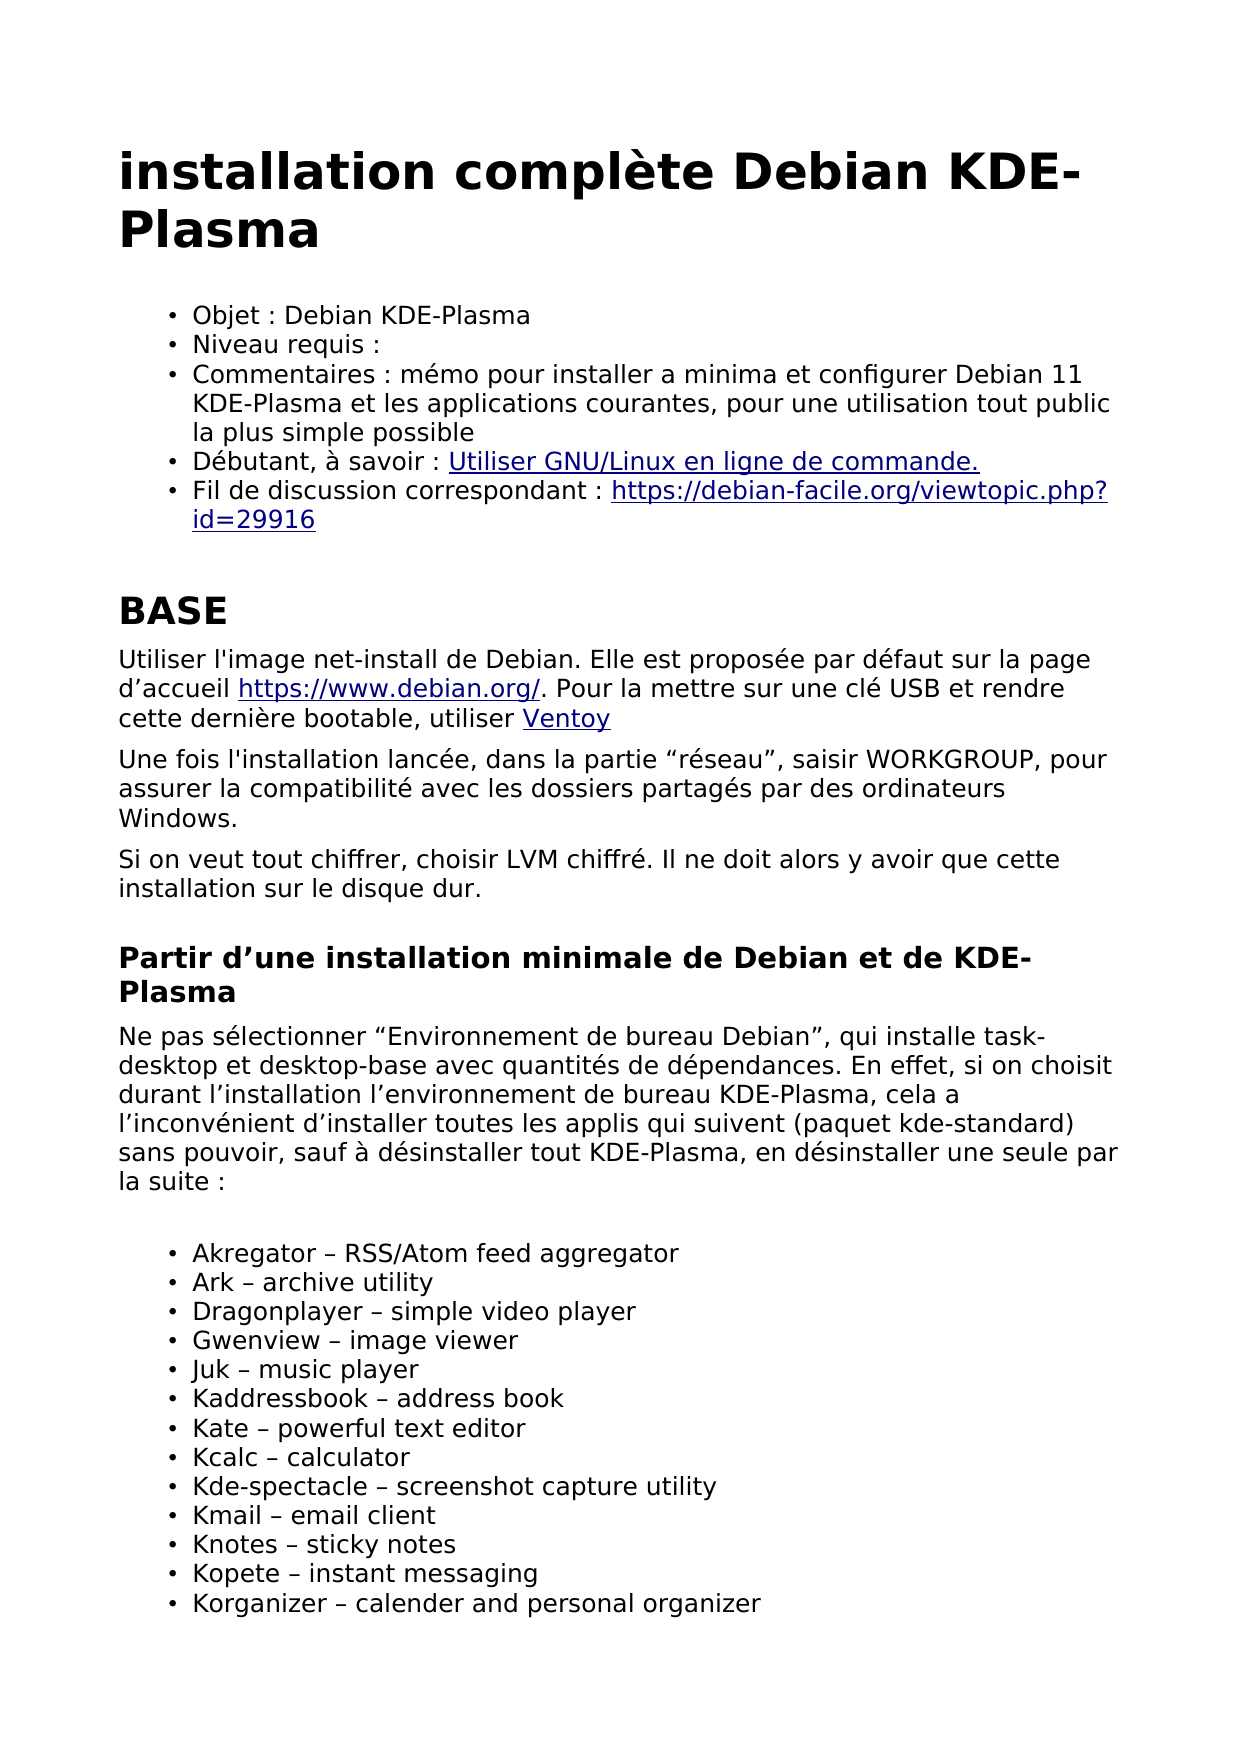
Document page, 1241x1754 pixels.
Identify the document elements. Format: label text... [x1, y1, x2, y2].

subtitle installation complète Debian KDE-Plasma [118, 143, 1122, 259]
subtitle BASE [118, 589, 1122, 633]
list Ark – archive utility [177, 1268, 1122, 1297]
list Kcalc – calculator [177, 1443, 1122, 1472]
list Knotes – sticky notes [177, 1530, 1122, 1559]
list Kate – powerful text editor [177, 1414, 1122, 1443]
list Fil de discussion correspondant : https://debian-facile.org/viewtopic.php?id=29916 [177, 477, 1122, 535]
list Débutant, à savoir : Utiliser GNU/Linux en ligne de commande. [177, 447, 1122, 477]
list Dragonplayer – simple video player [177, 1297, 1122, 1326]
list Gwenview – image viewer [177, 1326, 1122, 1355]
list Korganizer – calender and personal organizer [177, 1589, 1122, 1618]
text Ne pas sélectionner “Environnement de bureau Debian”, qui installe task-desktop et desktop-base avec quantités de dépendances. En effet, si on choisit durant l’installation l’environnement de bureau KDE-Plasma, cela a l’inconvénient d’installer toutes les applis qui suivent (paquet kde-standard) sans pouvoir, sauf à désinstaller tout KDE-Plasma, en désinstaller une seule par la suite : [118, 1022, 1122, 1197]
subtitle Partir d’une installation minimale de Debian et de KDE-Plasma [118, 941, 1122, 1009]
text Une fois l'installation lancée, dans la partie “réseau”, saisir WORKGROUP, pour assurer la compatibilité avec les dossiers partagés par des ordinateurs Windows. [118, 746, 1122, 833]
list Kaddressbook – address book [177, 1384, 1122, 1414]
text Utiliser l'image net-install de Debian. Elle est proposée par défaut sur la page d’accueil https://www.debian.org/. Pour la mettre sur une clé USB et rendre cette dernière bootable, utiliser Ventoy [118, 646, 1122, 733]
list Juk – music player [177, 1355, 1122, 1384]
text Si on veut tout chiffrer, choisir LVM chiffré. Il ne doit alors y avoir que cette installation sur le disque dur. [118, 846, 1122, 904]
list Kde-spectacle – screenshot capture utility [177, 1472, 1122, 1501]
list Commentaires : mémo pour installer a minima et configurer Debian 11 KDE-Plasma et les applications courantes, pour une utilisation tout public la plus simple possible [177, 360, 1122, 447]
list Akregator – RSS/Atom feed aggregator [177, 1239, 1122, 1268]
list Niveau requis : [177, 331, 1122, 360]
list Objet : Debian KDE-Plasma [177, 302, 1122, 331]
list Kopete – instant messaging [177, 1559, 1122, 1589]
list Kmail – email client [177, 1501, 1122, 1530]
